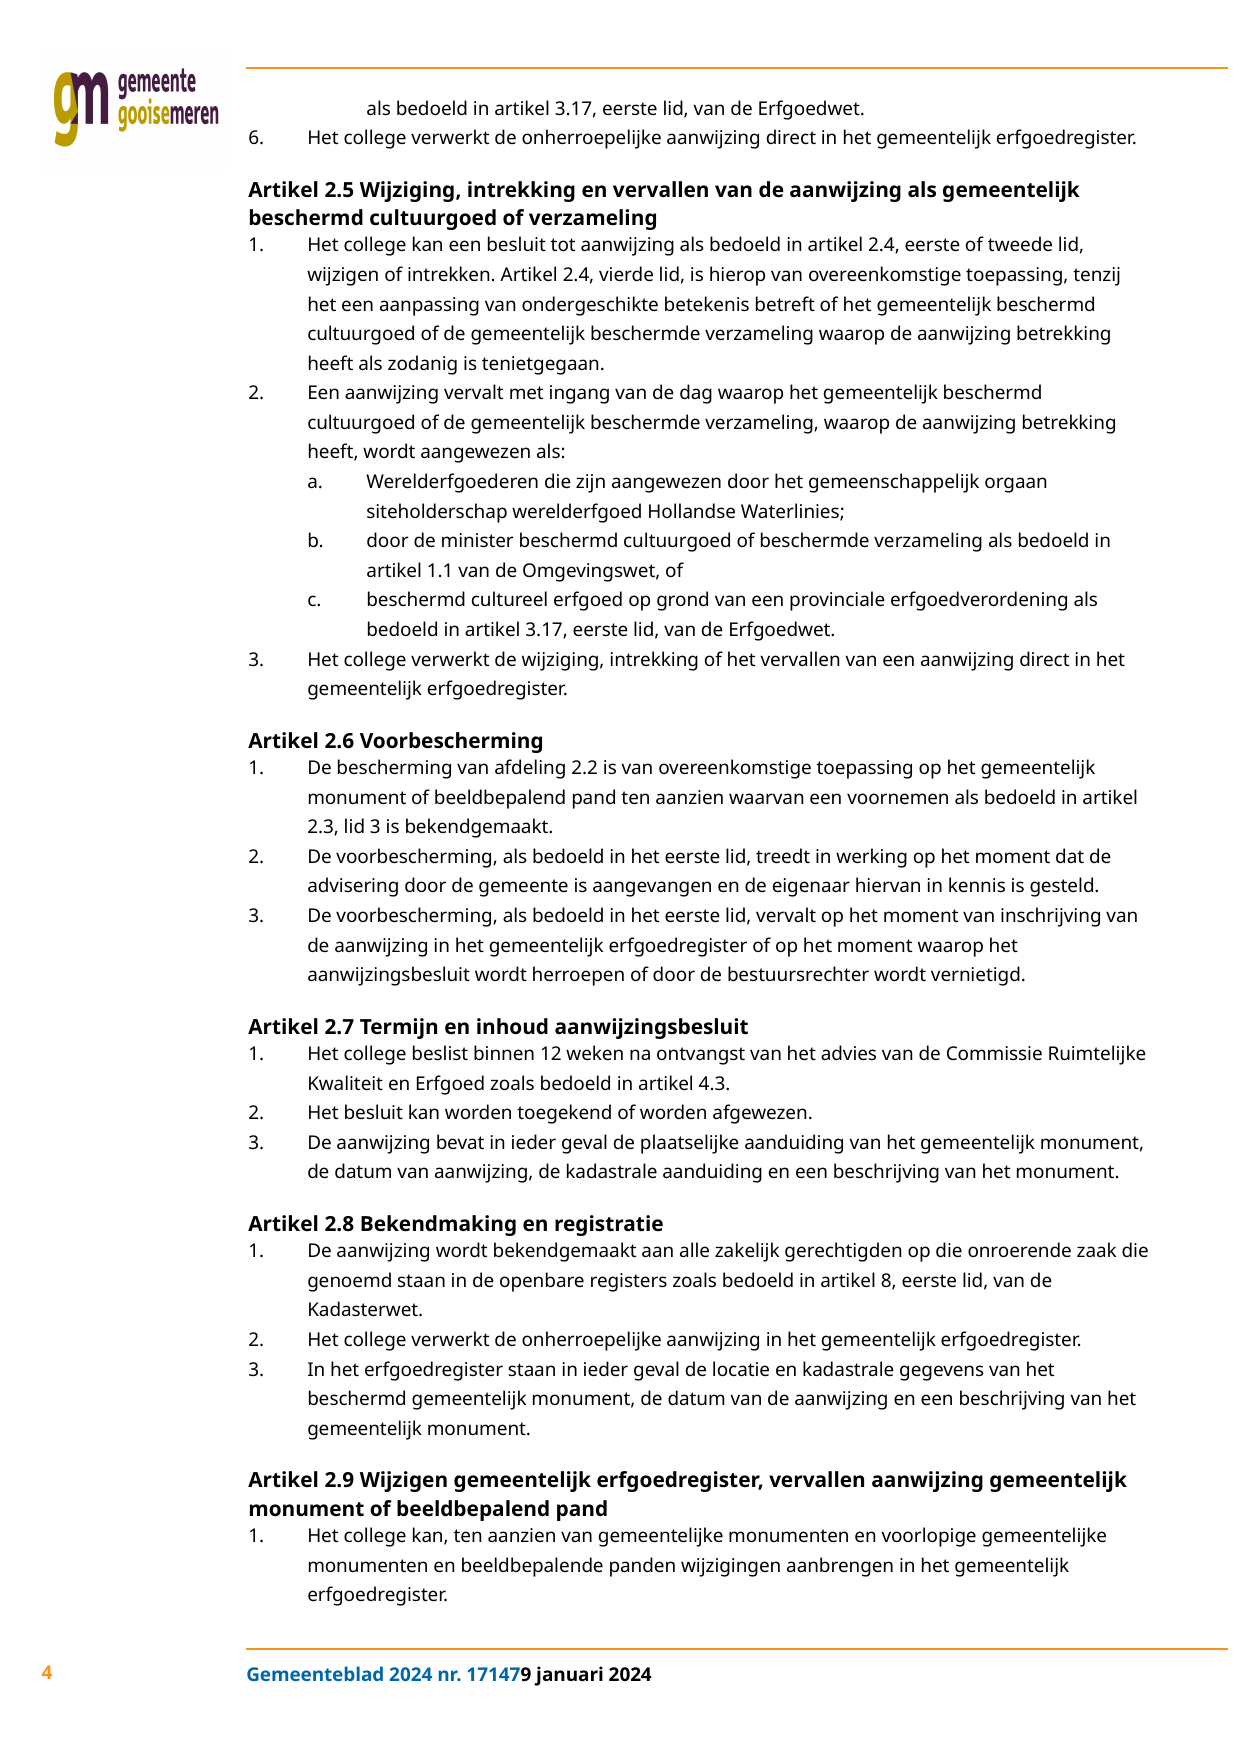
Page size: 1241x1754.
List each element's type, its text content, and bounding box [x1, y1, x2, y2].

list Het college kan een besluit tot aanwijzing als bedoeld in artikel 2.4, eerste of tweede lid, wijzigen of intrekken. Artikel 2.4, vierde lid, is hierop van overeenkomstige toepassing, tenzij het een aanpassing van ondergeschikte betekenis betreft of het gemeentelijk beschermd cultuurgoed of de gemeentelijk beschermde verzameling waarop de aanwijzing betrekking heeft als zodanig is tenietgegaan. [248, 232, 1152, 376]
picture [41, 47, 231, 172]
text Artikel 2.9 Wijzigen gemeentelijk erfgoedregister, vervallen aanwijzing gemeentelijk monument of beeldbepalend pand [248, 1465, 1152, 1522]
list In het erfgoedregister staan in ieder geval de locatie en kadastrale gegevens van het beschermd gemeentelijk monument, de datum van de aanwijzing en een beschrijving van het gemeentelijk monument. [248, 1356, 1152, 1441]
list Het besluit kan worden toegekend of worden afgewezen. [248, 1099, 1152, 1125]
list als bedoeld in artikel 3.17, eerste lid, van de Erfgoedwet. [307, 95, 1152, 121]
list De voorbescherming, als bedoeld in het eerste lid, treedt in werking op het moment dat de advisering door de gemeente is aangevangen en de eigenaar hiervan in kennis is gesteld. [248, 843, 1152, 898]
text Artikel 2.8 Bekendmaking en registratie [248, 1209, 1152, 1237]
list De voorbescherming, als bedoeld in het eerste lid, vervalt op het moment van inschrijving van de aanwijzing in het gemeentelijk erfgoedregister of op het moment waarop het aanwijzingsbesluit wordt herroepen of door de bestuursrechter wordt vernietigd. [248, 902, 1152, 987]
text Artikel 2.7 Termijn en inhoud aanwijzingsbesluit [248, 1012, 1152, 1040]
list De aanwijzing bevat in ieder geval de plaatselijke aanduiding van het gemeentelijk monument, de datum van aanwijzing, de kadastrale aanduiding en een beschrijving van het monument. [248, 1129, 1152, 1184]
list De bescherming van afdeling 2.2 is van overeenkomstige toepassing op het gemeentelijk monument of beeldbepalend pand ten aanzien waarvan een voornemen als bedoeld in artikel 2.3, lid 3 is bekendgemaakt. [248, 754, 1152, 839]
list door de minister beschermd cultuurgoed of beschermde verzameling als bedoeld in artikel 1.1 van de Omgevingswet, of [307, 527, 1152, 583]
list beschermd cultureel erfgoed op grond van een provinciale erfgoedverordening als bedoeld in artikel 3.17, eerste lid, van de Erfgoedwet. [307, 587, 1152, 642]
list Een aanwijzing vervalt met ingang van de dag waarop het gemeentelijk beschermd cultuurgoed of de gemeentelijk beschermde verzameling, waarop de aanwijzing betrekking heeft, wordt aangewezen als: [248, 379, 1152, 464]
list Het college verwerkt de onherroepelijke aanwijzing in het gemeentelijk erfgoedregister. [248, 1326, 1152, 1352]
list Het college kan, ten aanzien van gemeentelijke monumenten en voorlopige gemeentelijke monumenten en beeldbepalende panden wijzigingen aanbrengen in het gemeentelijk erfgoedregister. [248, 1522, 1152, 1607]
list Het college beslist binnen 12 weken na ontvangst van het advies van de Commissie Ruimtelijke Kwaliteit en Erfgoed zoals bedoeld in artikel 4.3. [248, 1040, 1152, 1096]
list Het college verwerkt de wijziging, intrekking of het vervallen van een aanwijzing direct in het gemeentelijk erfgoedregister. [248, 646, 1152, 701]
text Artikel 2.6 Voorbescherming [248, 726, 1152, 754]
list Het college verwerkt de onherroepelijke aanwijzing direct in het gemeentelijk erfgoedregister. [248, 124, 1152, 150]
text Artikel 2.5 Wijziging, intrekking en vervallen van de aanwijzing als gemeentelijk beschermd cultuurgoed of verzameling [248, 175, 1152, 232]
list De aanwijzing wordt bekendgemaakt aan alle zakelijk gerechtigden op die onroerende zaak die genoemd staan in de openbare registers zoals bedoeld in artikel 8, eerste lid, van de Kadasterwet. [248, 1237, 1152, 1322]
list Werelderfgoederen die zijn aangewezen door het gemeenschappelijk orgaan siteholderschap werelderfgoed Hollandse Waterlinies; [307, 468, 1152, 524]
